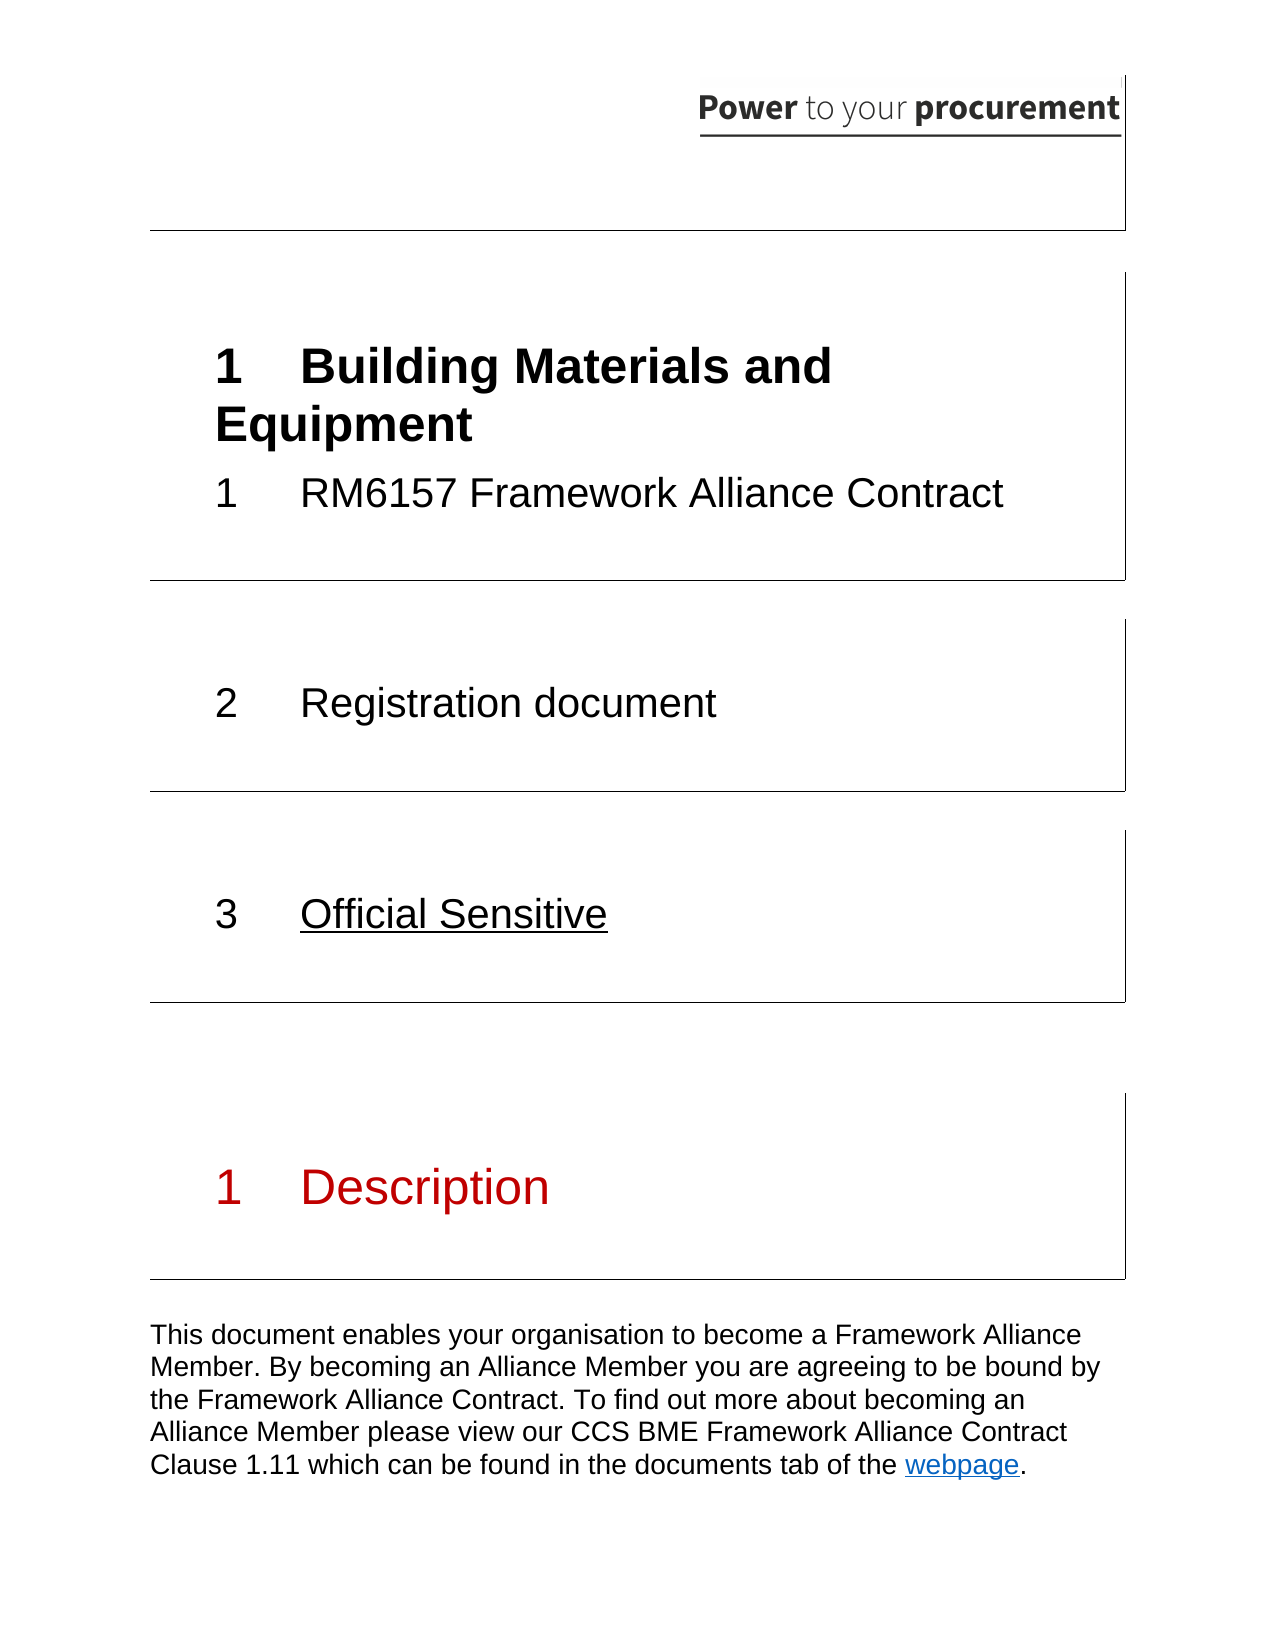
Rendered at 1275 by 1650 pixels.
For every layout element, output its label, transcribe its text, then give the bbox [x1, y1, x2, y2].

subtitle Official Sensitive [150, 830, 1125, 1002]
subtitle Building Materials and Equipment [150, 272, 1125, 408]
subtitle Registration document [150, 619, 1125, 791]
text This document enables your organisation to become a Framework Alliance Member. By becoming an Alliance Member you are agreeing to be bound by the Framework Alliance Contract. To find out more about becoming an Alliance Member please view our CCS BME Framework Alliance Contract Clause 1.11 which can be found in the documents tab of the webpage. [150, 1318, 1125, 1480]
subtitle RM6157 Framework Alliance Contract [150, 408, 1125, 580]
subtitle Description [150, 1093, 1125, 1279]
